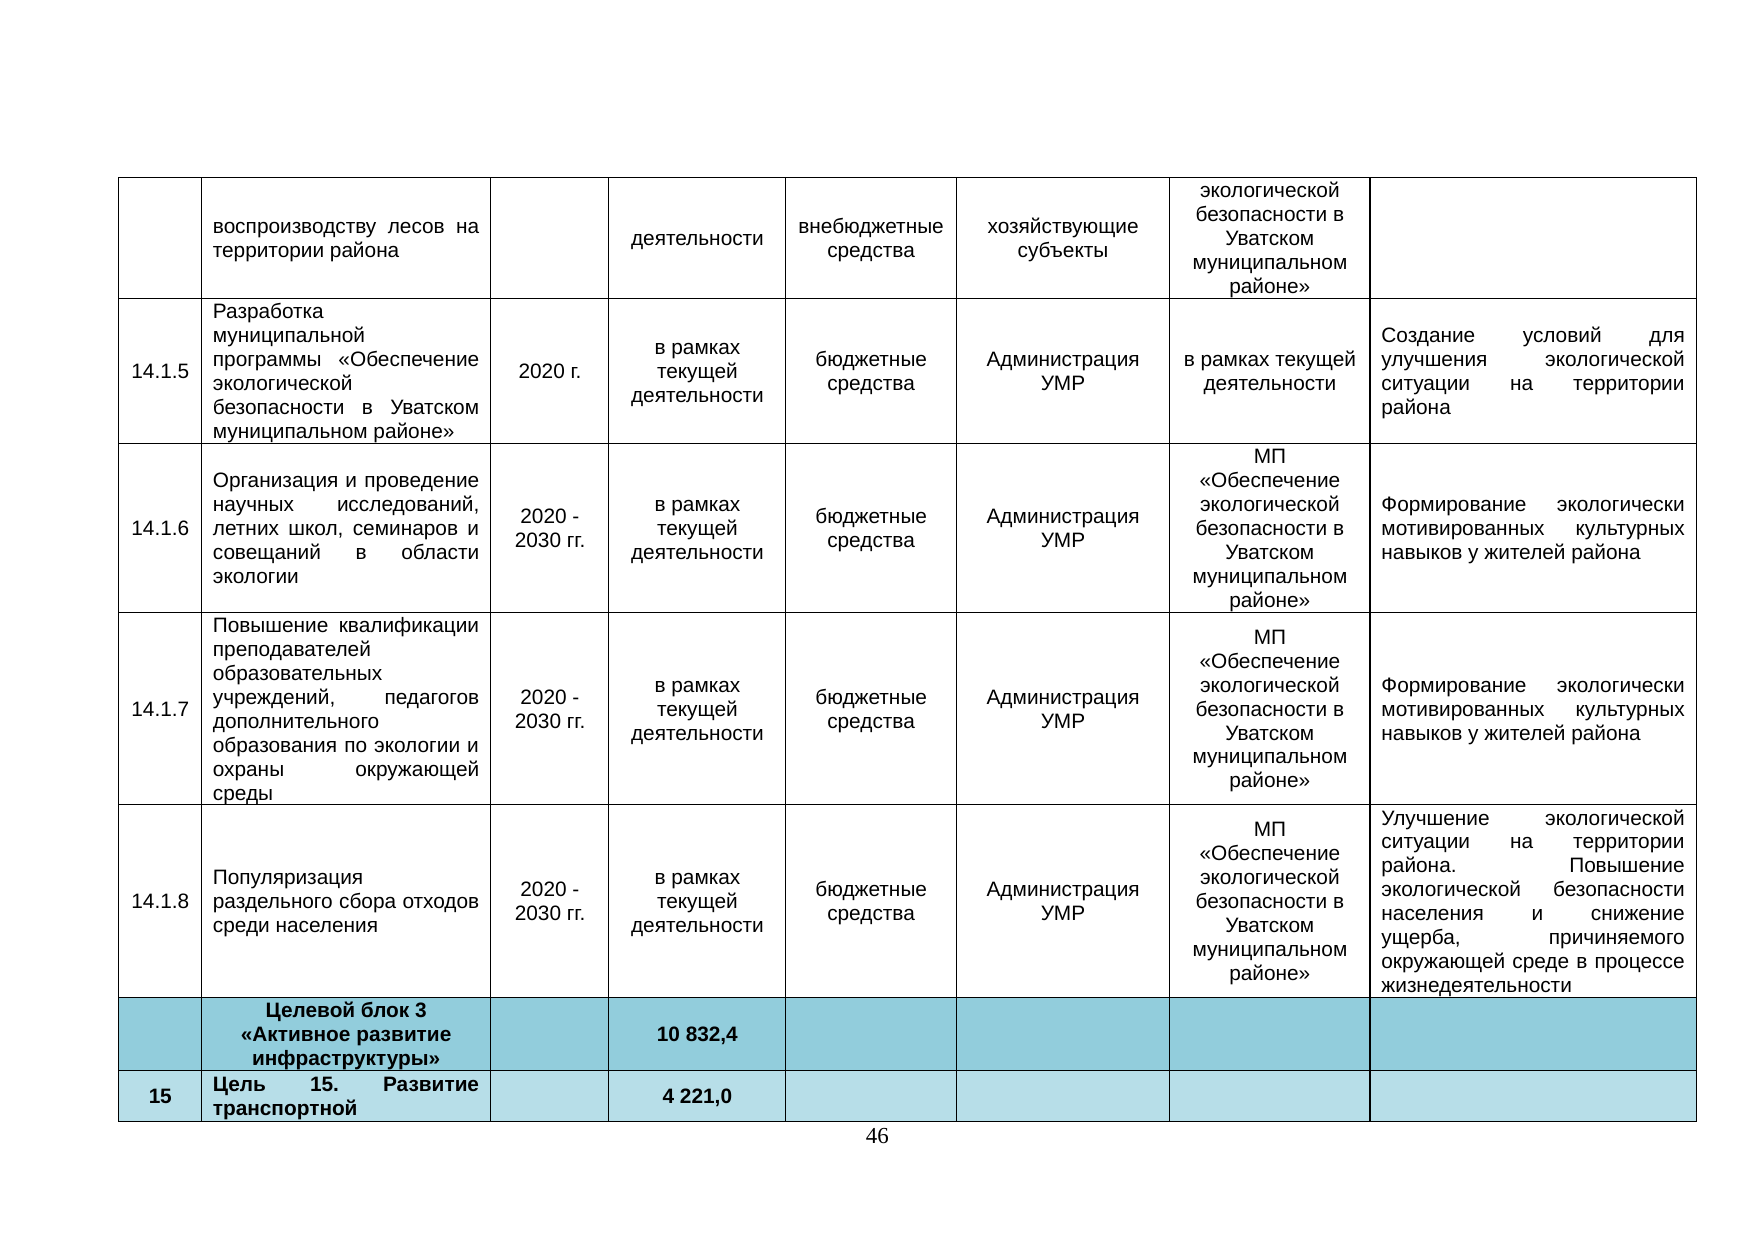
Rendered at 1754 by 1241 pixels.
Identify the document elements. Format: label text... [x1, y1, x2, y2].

table_cell [1371, 998, 1696, 1070]
table_cell [491, 1071, 608, 1121]
table_cell МП «Обеспечение экологической безопасности в Уватском муниципальном районе» [1170, 444, 1369, 612]
table_cell Улучшение экологической ситуации на территории района. Повышение экологической безопасности населения и снижение ущерба, причиняемого окружающей среде в процессе жизнедеятельности [1371, 805, 1696, 997]
table_cell 2020 г. [491, 299, 608, 443]
table_cell [786, 998, 956, 1070]
table_cell бюджетные средства [786, 299, 956, 443]
table_cell 14.1.5 [119, 299, 201, 443]
table_cell воспроизводству лесов на территории района [202, 178, 490, 298]
table_cell Администрация УМР [957, 805, 1169, 997]
table_cell Администрация УМР [957, 613, 1169, 804]
table_cell Администрация УМР [957, 444, 1169, 612]
table_cell Формирование экологически мотивированных культурных навыков у жителей района [1371, 444, 1696, 612]
table_cell [957, 1071, 1169, 1121]
table_cell 10 832,4 [609, 998, 785, 1070]
table_cell 4 221,0 [609, 1071, 785, 1121]
table_cell МП «Обеспечение экологической безопасности в Уватском муниципальном районе» [1170, 613, 1369, 804]
table_cell [491, 178, 608, 298]
table_cell [1371, 178, 1696, 298]
table_cell Целевой блок 3 «Активное развитие инфраструктуры» [202, 998, 490, 1070]
table_cell [1170, 998, 1369, 1070]
table_cell Разработка муниципальной программы «Обеспечение экологической безопасности в Уватском муниципальном районе» [202, 299, 490, 443]
table_cell [786, 1071, 956, 1121]
table_cell бюджетные средства [786, 444, 956, 612]
table_cell в рамках текущей деятельности [609, 805, 785, 997]
table_cell Администрация УМР [957, 299, 1169, 443]
table_cell Создание условий для улучшения экологической ситуации на территории района [1371, 299, 1696, 443]
table_cell 14.1.7 [119, 613, 201, 804]
table_cell Организация и проведение научных исследований, летних школ, семинаров и совещаний в области экологии [202, 444, 490, 612]
table_cell хозяйствующие субъекты [957, 178, 1169, 298]
table_cell 14.1.6 [119, 444, 201, 612]
table_cell внебюджетные средства [786, 178, 956, 298]
table_cell в рамках текущей деятельности [609, 299, 785, 443]
table_cell [119, 178, 201, 298]
table_cell 15 [119, 1071, 201, 1121]
table_cell Популяризация раздельного сбора отходов среди населения [202, 805, 490, 997]
table_cell Повышение квалификации преподавателей образовательных учреждений, педагогов дополнительного образования по экологии и охраны окружающей среды [202, 613, 490, 804]
table_cell в рамках текущей деятельности [609, 444, 785, 612]
table_cell МП «Обеспечение экологической безопасности в Уватском муниципальном районе» [1170, 805, 1369, 997]
table_cell [1371, 1071, 1696, 1121]
table_cell 2020 - 2030 гг. [491, 613, 608, 804]
table_cell в рамках текущей деятельности [1170, 299, 1369, 443]
table_cell [957, 998, 1169, 1070]
table_cell 2020 - 2030 гг. [491, 805, 608, 997]
table_cell бюджетные средства [786, 805, 956, 997]
table_cell Цель 15. Развитие транспортной [202, 1071, 490, 1121]
table_cell экологической безопасности в Уватском муниципальном районе» [1170, 178, 1369, 298]
table_cell 2020 - 2030 гг. [491, 444, 608, 612]
table_cell [491, 998, 608, 1070]
table_cell Формирование экологически мотивированных культурных навыков у жителей района [1371, 613, 1696, 804]
table_cell бюджетные средства [786, 613, 956, 804]
table_cell [1170, 1071, 1369, 1121]
table_cell [119, 998, 201, 1070]
table_cell 14.1.8 [119, 805, 201, 997]
table_cell деятельности [609, 178, 785, 298]
table_cell в рамках текущей деятельности [609, 613, 785, 804]
